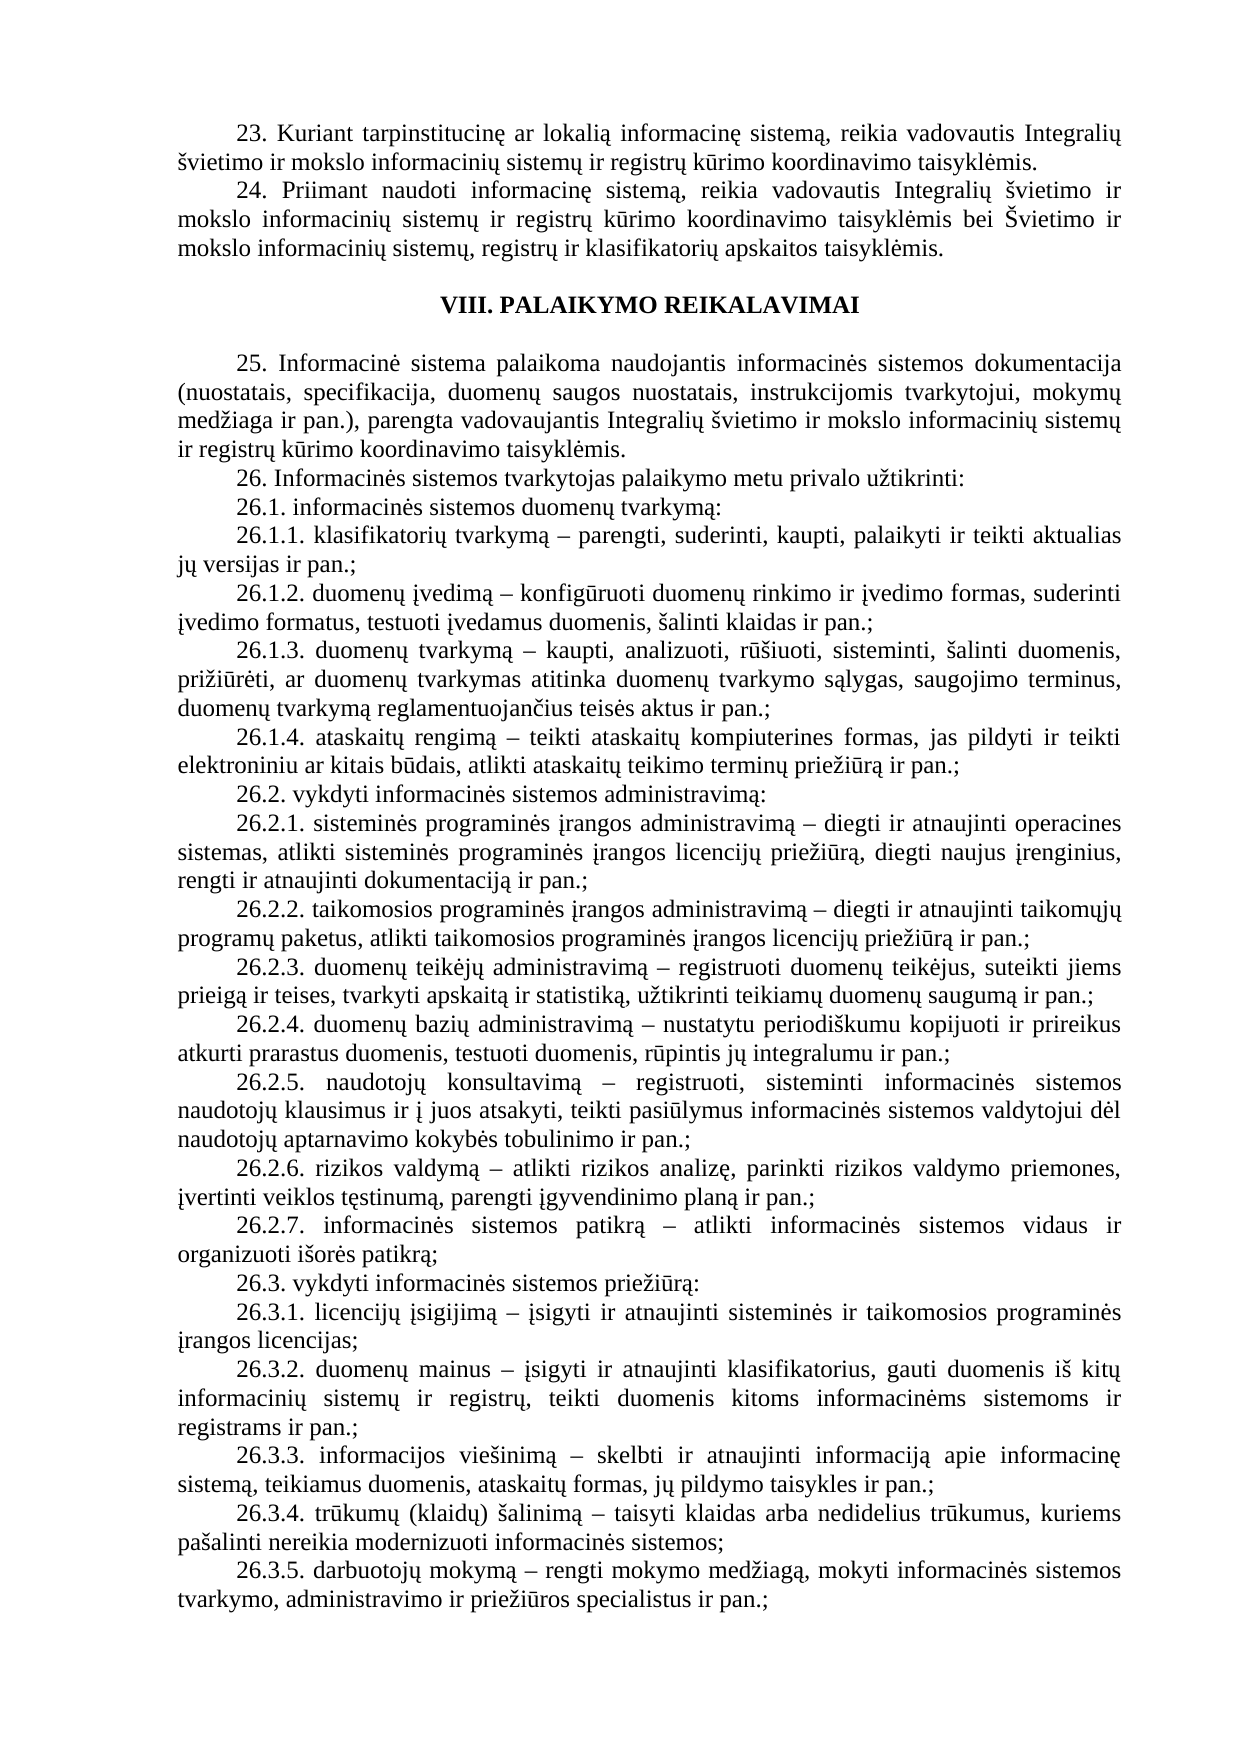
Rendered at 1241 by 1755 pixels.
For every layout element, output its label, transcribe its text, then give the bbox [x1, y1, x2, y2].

text 26.1.3. duomenų tvarkymą – kaupti, analizuoti, rūšiuoti, sisteminti, šalinti duomenis, prižiūrėti, ar duomenų tvarkymas atitinka duomenų tvarkymo sąlygas, saugojimo terminus, duomenų tvarkymą reglamentuojančius teisės aktus ir pan.; [177, 636, 1122, 722]
text VIII. PALAIKYMO REIKALAVIMAI [177, 291, 1122, 319]
text 26.3.3. informacijos viešinimą – skelbti ir atnaujinti informaciją apie informacinę sistemą, teikiamus duomenis, ataskaitų formas, jų pildymo taisykles ir pan.; [177, 1441, 1122, 1498]
text 26.3. vykdyti informacinės sistemos priežiūrą: [177, 1268, 1122, 1297]
text 26.1.1. klasifikatorių tvarkymą – parengti, suderinti, kaupti, palaikyti ir teikti aktualias jų versijas ir pan.; [177, 521, 1122, 578]
text 24. Priimant naudoti informacinę sistemą, reikia vadovautis Integralių švietimo ir mokslo informacinių sistemų ir registrų kūrimo koordinavimo taisyklėmis bei Švietimo ir mokslo informacinių sistemų, registrų ir klasifikatorių apskaitos taisyklėmis. [177, 176, 1122, 262]
text 26.2. vykdyti informacinės sistemos administravimą: [177, 779, 1122, 808]
text 26.2.7. informacinės sistemos patikrą – atlikti informacinės sistemos vidaus ir organizuoti išorės patikrą; [177, 1211, 1122, 1268]
text 26.2.1. sisteminės programinės įrangos administravimą – diegti ir atnaujinti operacines sistemas, atlikti sisteminės programinės įrangos licencijų priežiūrą, diegti naujus įrenginius, rengti ir atnaujinti dokumentaciją ir pan.; [177, 808, 1122, 894]
text 26.3.1. licencijų įsigijimą – įsigyti ir atnaujinti sisteminės ir taikomosios programinės įrangos licencijas; [177, 1297, 1122, 1354]
text 26.1.4. ataskaitų rengimą – teikti ataskaitų kompiuterines formas, jas pildyti ir teikti elektroniniu ar kitais būdais, atlikti ataskaitų teikimo terminų priežiūrą ir pan.; [177, 722, 1122, 779]
text 26.3.2. duomenų mainus – įsigyti ir atnaujinti klasifikatorius, gauti duomenis iš kitų informacinių sistemų ir registrų, teikti duomenis kitoms informacinėms sistemoms ir registrams ir pan.; [177, 1354, 1122, 1441]
text 25. Informacinė sistema palaikoma naudojantis informacinės sistemos dokumentacija (nuostatais, specifikacija, duomenų saugos nuostatais, instrukcijomis tvarkytojui, mokymų medžiaga ir pan.), parengta vadovaujantis Integralių švietimo ir mokslo informacinių sistemų ir registrų kūrimo koordinavimo taisyklėmis. [177, 348, 1122, 463]
text 26.2.6. rizikos valdymą – atlikti rizikos analizę, parinkti rizikos valdymo priemones, įvertinti veiklos tęstinumą, parengti įgyvendinimo planą ir pan.; [177, 1153, 1122, 1211]
text 26.3.5. darbuotojų mokymą – rengti mokymo medžiagą, mokyti informacinės sistemos tvarkymo, administravimo ir priežiūros specialistus ir pan.; [177, 1556, 1122, 1613]
text 26.1. informacinės sistemos duomenų tvarkymą: [177, 492, 1122, 521]
text 26.2.2. taikomosios programinės įrangos administravimą – diegti ir atnaujinti taikomųjų programų paketus, atlikti taikomosios programinės įrangos licencijų priežiūrą ir pan.; [177, 894, 1122, 952]
text 26. Informacinės sistemos tvarkytojas palaikymo metu privalo užtikrinti: [177, 463, 1122, 492]
text 23. Kuriant tarpinstitucinę ar lokalią informacinę sistemą, reikia vadovautis Integralių švietimo ir mokslo informacinių sistemų ir registrų kūrimo koordinavimo taisyklėmis. [177, 118, 1122, 176]
text 26.3.4. trūkumų (klaidų) šalinimą – taisyti klaidas arba nedidelius trūkumus, kuriems pašalinti nereikia modernizuoti informacinės sistemos; [177, 1498, 1122, 1556]
text 26.2.4. duomenų bazių administravimą – nustatytu periodiškumu kopijuoti ir prireikus atkurti prarastus duomenis, testuoti duomenis, rūpintis jų integralumu ir pan.; [177, 1009, 1122, 1067]
text 26.2.5. naudotojų konsultavimą – registruoti, sisteminti informacinės sistemos naudotojų klausimus ir į juos atsakyti, teikti pasiūlymus informacinės sistemos valdytojui dėl naudotojų aptarnavimo kokybės tobulinimo ir pan.; [177, 1067, 1122, 1153]
text 26.1.2. duomenų įvedimą – konfigūruoti duomenų rinkimo ir įvedimo formas, suderinti įvedimo formatus, testuoti įvedamus duomenis, šalinti klaidas ir pan.; [177, 578, 1122, 636]
text 26.2.3. duomenų teikėjų administravimą – registruoti duomenų teikėjus, suteikti jiems prieigą ir teises, tvarkyti apskaitą ir statistiką, užtikrinti teikiamų duomenų saugumą ir pan.; [177, 952, 1122, 1009]
